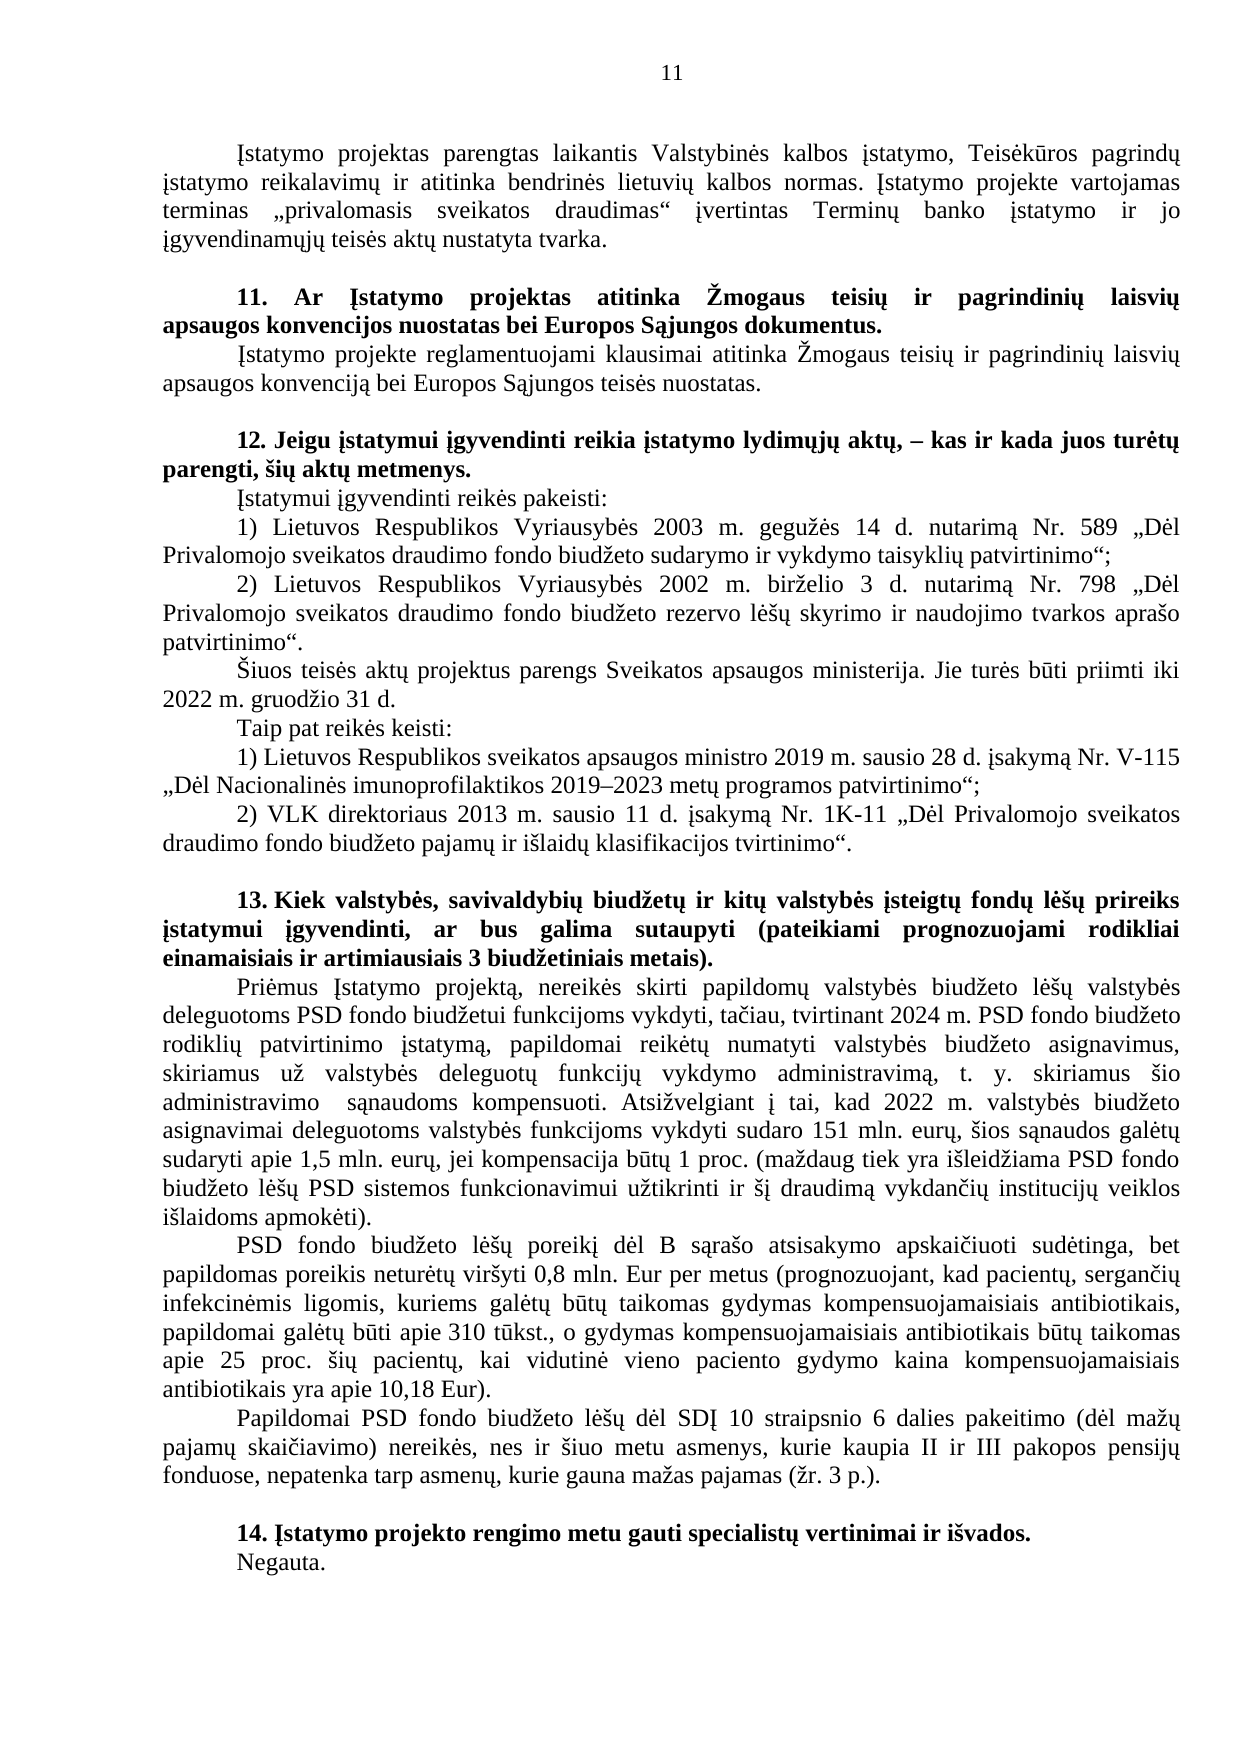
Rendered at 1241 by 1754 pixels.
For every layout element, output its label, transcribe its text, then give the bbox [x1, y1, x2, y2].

text Šiuos teisės aktų projektus parengs Sveikatos apsaugos ministerija. Jie turės būti priimti iki 2022 m. gruodžio 31 d. [162, 656, 1181, 713]
text 1) Lietuvos Respublikos Vyriausybės 2003 m. gegužės 14 d. nutarimą Nr. 589 „Dėl Privalomojo sveikatos draudimo fondo biudžeto sudarymo ir vykdymo taisyklių patvirtinimo“; [162, 512, 1181, 569]
text Įstatymui įgyvendinti reikės pakeisti: [162, 483, 1181, 512]
text 11. Ar Įstatymo projektas atitinka Žmogaus teisių ir pagrindinių laisvių apsaugos konvencijos nuostatas bei Europos Sąjungos dokumentus. [162, 282, 1181, 339]
text 14. Įstatymo projekto rengimo metu gauti specialistų vertinimai ir išvados. [162, 1518, 1181, 1547]
text Taip pat reikės keisti: [162, 713, 1181, 742]
text 12. Jeigu įstatymui įgyvendinti reikia įstatymo lydimųjų aktų, – kas ir kada juos turėtų parengti, šių aktų metmenys. [162, 426, 1181, 483]
text Priėmus Įstatymo projektą, nereikės skirti papildomų valstybės biudžeto lėšų valstybės deleguotoms PSD fondo biudžetui funkcijoms vykdyti, tačiau, tvirtinant 2024 m. PSD fondo biudžeto rodiklių patvirtinimo įstatymą, papildomai reikėtų numatyti valstybės biudžeto asignavimus, skiriamus už valstybės deleguotų funkcijų vykdymo administravimą, t. y. skiriamus šio administravimo sąnaudoms kompensuoti. Atsižvelgiant į tai, kad 2022 m. valstybės biudžeto asignavimai deleguotoms valstybės funkcijoms vykdyti sudaro 151 mln. eurų, šios sąnaudos galėtų sudaryti apie 1,5 mln. eurų, jei kompensacija būtų 1 proc. (maždaug tiek yra išleidžiama PSD fondo biudžeto lėšų PSD sistemos funkcionavimui užtikrinti ir šį draudimą vykdančių institucijų veiklos išlaidoms apmokėti). [162, 972, 1181, 1231]
text Negauta. [162, 1547, 1181, 1576]
text 13. Kiek valstybės, savivaldybių biudžetų ir kitų valstybės įsteigtų fondų lėšų prireiks įstatymui įgyvendinti, ar bus galima sutaupyti (pateikiami prognozuojami rodikliai einamaisiais ir artimiausiais 3 biudžetiniais metais). [162, 886, 1181, 972]
text 2) VLK direktoriaus 2013 m. sausio 11 d. įsakymą Nr. 1K-11 „Dėl Privalomojo sveikatos draudimo fondo biudžeto pajamų ir išlaidų klasifikacijos tvirtinimo“. [162, 799, 1181, 857]
text 1) Lietuvos Respublikos sveikatos apsaugos ministro 2019 m. sausio 28 d. įsakymą Nr. V-115 „Dėl Nacionalinės imunoprofilaktikos 2019–2023 metų programos patvirtinimo“; [162, 742, 1181, 799]
text Įstatymo projekte reglamentuojami klausimai atitinka Žmogaus teisių ir pagrindinių laisvių apsaugos konvenciją bei Europos Sąjungos teisės nuostatas. [162, 339, 1181, 397]
text PSD fondo biudžeto lėšų poreikį dėl B sąrašo atsisakymo apskaičiuoti sudėtinga, bet papildomas poreikis neturėtų viršyti 0,8 mln. Eur per metus (prognozuojant, kad pacientų, sergančių infekcinėmis ligomis, kuriems galėtų būtų taikomas gydymas kompensuojamaisiais antibiotikais, papildomai galėtų būti apie 310 tūkst., o gydymas kompensuojamaisiais antibiotikais būtų taikomas apie 25 proc. šių pacientų, kai vidutinė vieno paciento gydymo kaina kompensuojamaisiais antibiotikais yra apie 10,18 Eur). [162, 1231, 1181, 1403]
text 2) Lietuvos Respublikos Vyriausybės 2002 m. birželio 3 d. nutarimą Nr. 798 „Dėl Privalomojo sveikatos draudimo fondo biudžeto rezervo lėšų skyrimo ir naudojimo tvarkos aprašo patvirtinimo“. [162, 569, 1181, 656]
text Įstatymo projektas parengtas laikantis Valstybinės kalbos įstatymo, Teisėkūros pagrindų įstatymo reikalavimų ir atitinka bendrinės lietuvių kalbos normas. Įstatymo projekte vartojamas terminas „privalomasis sveikatos draudimas“ įvertintas Terminų banko įstatymo ir jo įgyvendinamųjų teisės aktų nustatyta tvarka. [162, 138, 1181, 253]
text Papildomai PSD fondo biudžeto lėšų dėl SDĮ 10 straipsnio 6 dalies pakeitimo (dėl mažų pajamų skaičiavimo) nereikės, nes ir šiuo metu asmenys, kurie kaupia II ir III pakopos pensijų fonduose, nepatenka tarp asmenų, kurie gauna mažas pajamas (žr. 3 p.). [162, 1403, 1181, 1489]
